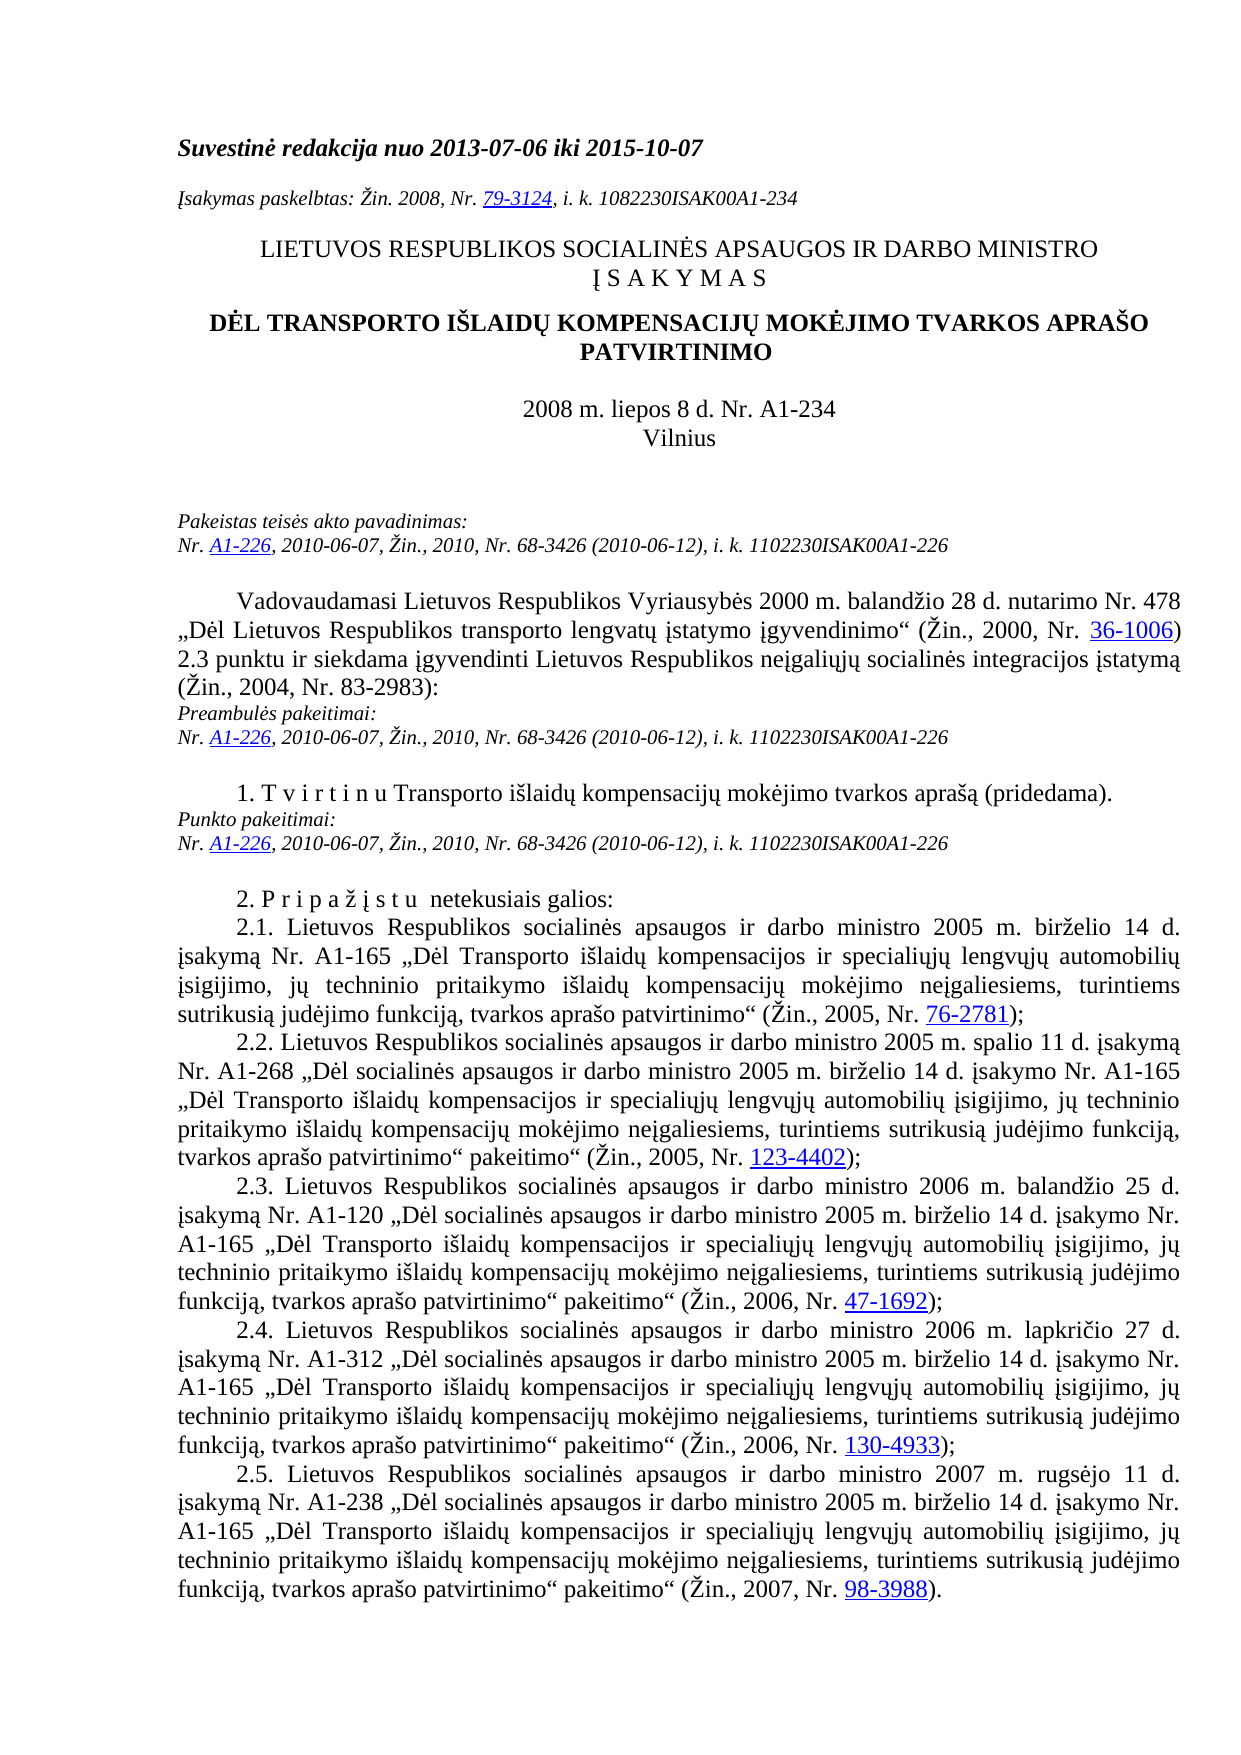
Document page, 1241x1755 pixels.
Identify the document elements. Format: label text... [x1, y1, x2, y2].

text Vilnius [177, 423, 1181, 452]
text ĮSAKYMAS [177, 263, 1181, 291]
text 1. T v i r t i n u Transporto išlaidų kompensacijų mokėjimo tvarkos aprašą (pridedama). [177, 778, 1181, 807]
text Nr. A1-226, 2010-06-07, Žin., 2010, Nr. 68-3426 (2010-06-12), i. k. 1102230ISAK00A1-226 [177, 831, 1181, 855]
text 2. Pripažįstu netekusiais galios: [177, 884, 1181, 912]
text Vadovaudamasi Lietuvos Respublikos Vyriausybės 2000 m. balandžio 28 d. nutarimo Nr. 478 „Dėl Lietuvos Respublikos transporto lengvatų įstatymo įgyvendinimo“ (Žin., 2000, Nr. 36-1006) 2.3 punktu ir siekdama įgyvendinti Lietuvos Respublikos neįgaliųjų socialinės integracijos įstatymą (Žin., 2004, Nr. 83-2983): [177, 586, 1181, 701]
text LIETUVOS RESPUBLIKOS SOCIALINĖS APSAUGOS IR DARBO MINISTRO [177, 234, 1181, 263]
text Punkto pakeitimai: [177, 807, 1181, 831]
text 2.5. Lietuvos Respublikos socialinės apsaugos ir darbo ministro 2007 m. rugsėjo 11 d. įsakymą Nr. A1-238 „Dėl socialinės apsaugos ir darbo ministro 2005 m. birželio 14 d. įsakymo Nr. A1-165 „Dėl Transporto išlaidų kompensacijos ir specialiųjų lengvųjų automobilių įsigijimo, jų techninio pritaikymo išlaidų kompensacijų mokėjimo neįgaliesiems, turintiems sutrikusią judėjimo funkciją, tvarkos aprašo patvirtinimo“ pakeitimo“ (Žin., 2007, Nr. 98-3988). [177, 1459, 1181, 1602]
text Pakeistas teisės akto pavadinimas: [177, 509, 1181, 533]
text 2.4. Lietuvos Respublikos socialinės apsaugos ir darbo ministro 2006 m. lapkričio 27 d. įsakymą Nr. A1-312 „Dėl socialinės apsaugos ir darbo ministro 2005 m. birželio 14 d. įsakymo Nr. A1-165 „Dėl Transporto išlaidų kompensacijos ir specialiųjų lengvųjų automobilių įsigijimo, jų techninio pritaikymo išlaidų kompensacijų mokėjimo neįgaliesiems, turintiems sutrikusią judėjimo funkciją, tvarkos aprašo patvirtinimo“ pakeitimo“ (Žin., 2006, Nr. 130-4933); [177, 1315, 1181, 1459]
text 2.3. Lietuvos Respublikos socialinės apsaugos ir darbo ministro 2006 m. balandžio 25 d. įsakymą Nr. A1-120 „Dėl socialinės apsaugos ir darbo ministro 2005 m. birželio 14 d. įsakymo Nr. A1-165 „Dėl Transporto išlaidų kompensacijos ir specialiųjų lengvųjų automobilių įsigijimo, jų techninio pritaikymo išlaidų kompensacijų mokėjimo neįgaliesiems, turintiems sutrikusią judėjimo funkciją, tvarkos aprašo patvirtinimo“ pakeitimo“ (Žin., 2006, Nr. 47-1692); [177, 1171, 1181, 1315]
text 2008 m. liepos 8 d. Nr. A1-234 [177, 394, 1181, 423]
text Nr. A1-226, 2010-06-07, Žin., 2010, Nr. 68-3426 (2010-06-12), i. k. 1102230ISAK00A1-226 [177, 533, 1181, 557]
text Įsakymas paskelbtas: Žin. 2008, Nr. 79-3124, i. k. 1082230ISAK00A1-234 [177, 186, 1181, 210]
text Suvestinė redakcija nuo 2013-07-06 iki 2015-10-07 [177, 133, 1181, 162]
text Preambulės pakeitimai: [177, 701, 1181, 725]
text 2.1. Lietuvos Respublikos socialinės apsaugos ir darbo ministro 2005 m. birželio 14 d. įsakymą Nr. A1-165 „Dėl Transporto išlaidų kompensacijos ir specialiųjų lengvųjų automobilių įsigijimo, jų techninio pritaikymo išlaidų kompensacijų mokėjimo neįgaliesiems, turintiems sutrikusią judėjimo funkciją, tvarkos aprašo patvirtinimo“ (Žin., 2005, Nr. 76-2781); [177, 912, 1181, 1027]
text Nr. A1-226, 2010-06-07, Žin., 2010, Nr. 68-3426 (2010-06-12), i. k. 1102230ISAK00A1-226 [177, 725, 1181, 749]
text 2.2. Lietuvos Respublikos socialinės apsaugos ir darbo ministro 2005 m. spalio 11 d. įsakymą Nr. A1-268 „Dėl socialinės apsaugos ir darbo ministro 2005 m. birželio 14 d. įsakymo Nr. A1-165 „Dėl Transporto išlaidų kompensacijos ir specialiųjų lengvųjų automobilių įsigijimo, jų techninio pritaikymo išlaidų kompensacijų mokėjimo neįgaliesiems, turintiems sutrikusią judėjimo funkciją, tvarkos aprašo patvirtinimo“ pakeitimo“ (Žin., 2005, Nr. 123-4402); [177, 1027, 1181, 1171]
text DĖL TRANSPORTO IŠLAIDŲ KOMPENSACIJŲ MOKĖJIMO TVARKOS APRAŠO PATVIRTINIMO [177, 308, 1181, 366]
